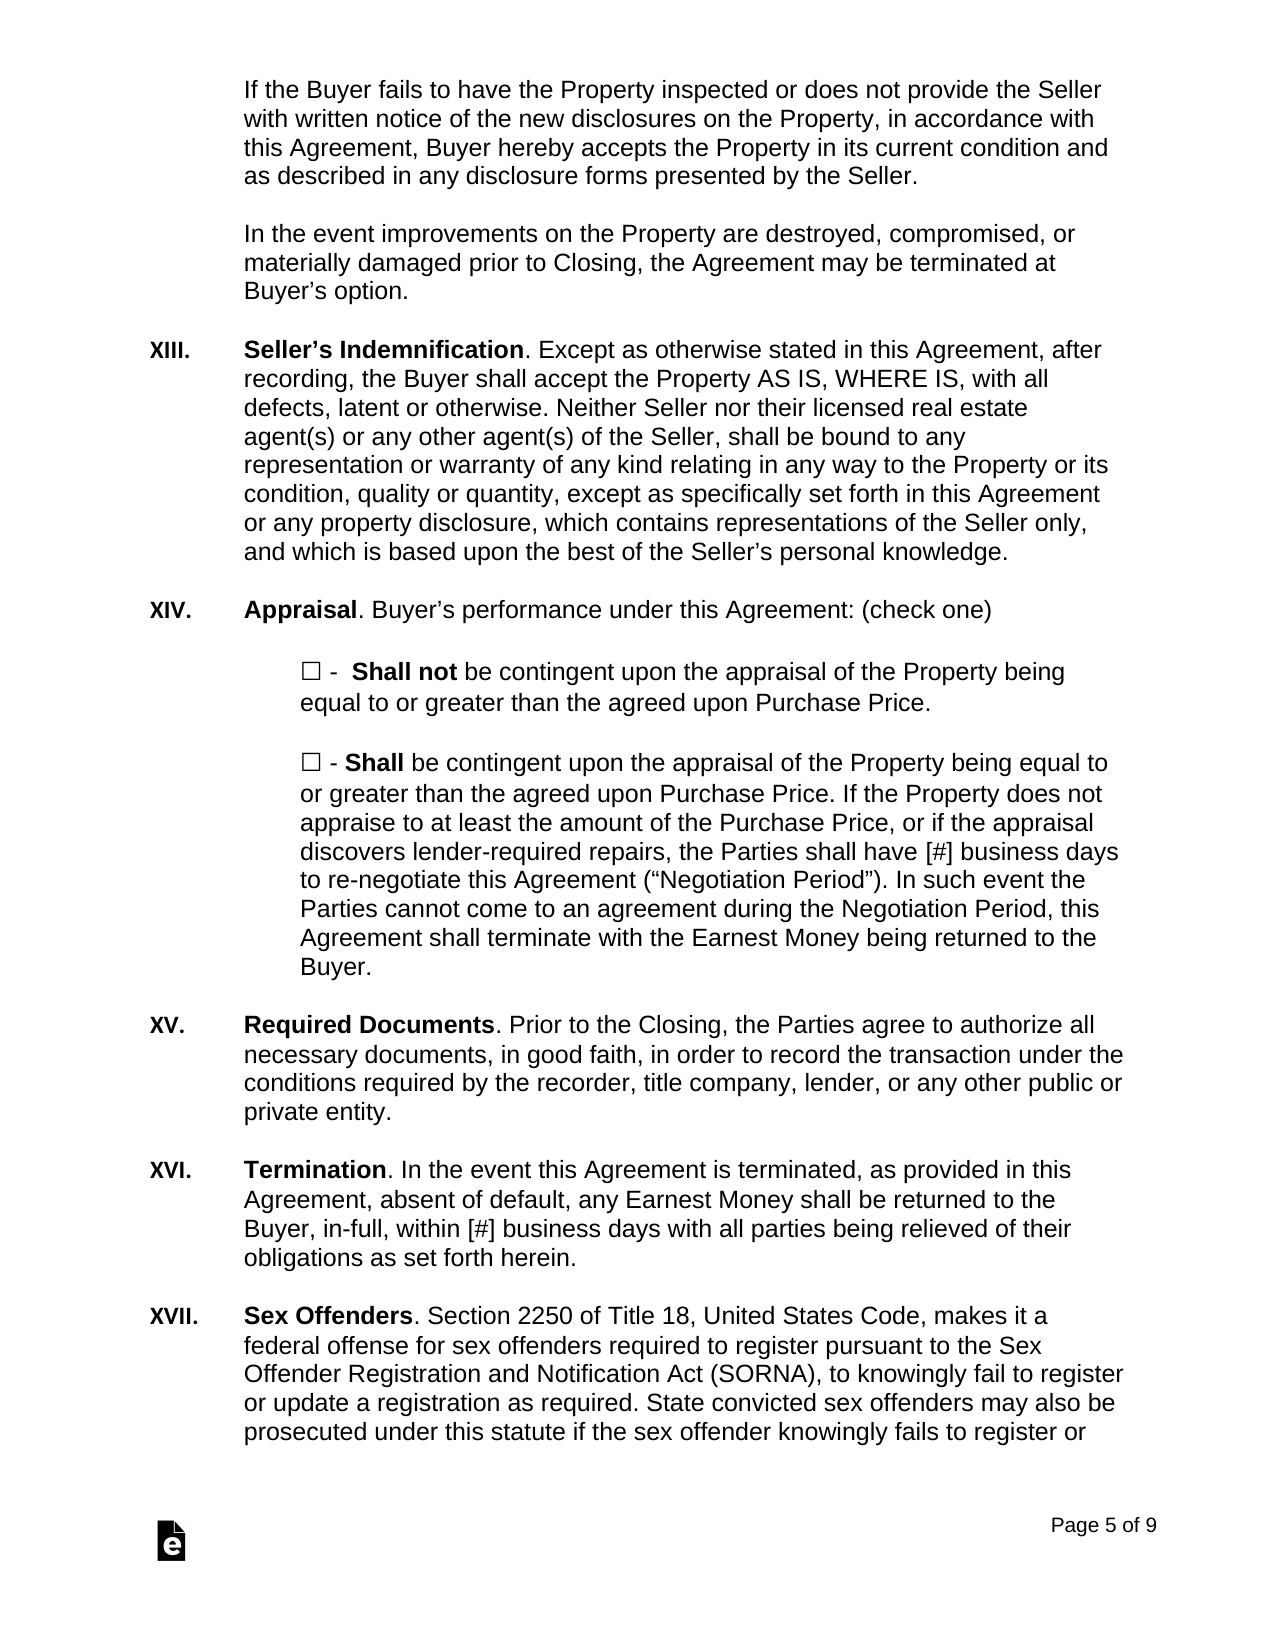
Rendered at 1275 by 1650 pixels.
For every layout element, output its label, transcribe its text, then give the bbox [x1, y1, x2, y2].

text ☐ - Shall be contingent upon the appraisal of the Property being equal to or greater than the agreed upon Purchase Price. If the Property does not appraise to at least the amount of the Purchase Price, or if the appraisal discovers lender-required repairs, the Parties shall have [#] business days to re-negotiate this Agreement (“Negotiation Period”). In such event the Parties cannot come to an agreement during the Negotiation Period, this Agreement shall terminate with the Earnest Money being returned to the Buyer. [300, 745, 1125, 980]
list Termination. In the event this Agreement is terminated, as provided in this Agreement, absent of default, any Earnest Money shall be returned to the Buyer, in-full, within [#] business days with all parties being relieved of their obligations as set forth herein. [150, 1155, 1125, 1271]
list Seller’s Indemnification. Except as otherwise stated in this Agreement, after recording, the Buyer shall accept the Property AS IS, WHERE IS, with all defects, latent or otherwise. Neither Seller nor their licensed real estate agent(s) or any other agent(s) of the Seller, shall be bound to any representation or warranty of any kind relating in any way to the Property or its condition, quality or quantity, except as specifically set forth in this Agreement or any property disclosure, which contains representations of the Seller only, and which is based upon the best of the Seller’s personal knowledge. [150, 334, 1125, 566]
list Appraisal. Buyer’s performance under this Agreement: (check one) [150, 594, 1125, 625]
text ☐ - Shall not be contingent upon the appraisal of the Property being equal to or greater than the agreed upon Purchase Price. [300, 653, 1125, 716]
list Required Documents. Prior to the Closing, the Parties agree to authorize all necessary documents, in good faith, in order to record the transaction under the conditions required by the recorder, title company, lender, or any other public or private entity. [150, 1009, 1125, 1126]
list In the event improvements on the Property are destroyed, compromised, or materially damaged prior to Closing, the Agreement may be terminated at Buyer’s option. [244, 219, 1125, 305]
list If the Buyer fails to have the Property inspected or does not provide the Seller with written notice of the new disclosures on the Property, in accordance with this Agreement, Buyer hereby accepts the Property in its current condition and as described in any disclosure forms presented by the Seller. [244, 75, 1125, 190]
list Sex Offenders. Section 2250 of Title 18, United States Code, makes it a federal offense for sex offenders required to register pursuant to the Sex Offender Registration and Notification Act (SORNA), to knowingly fail to register or update a registration as required. State convicted sex offenders may also be prosecuted under this statute if the sex offender knowingly fails to register or [150, 1300, 1125, 1446]
